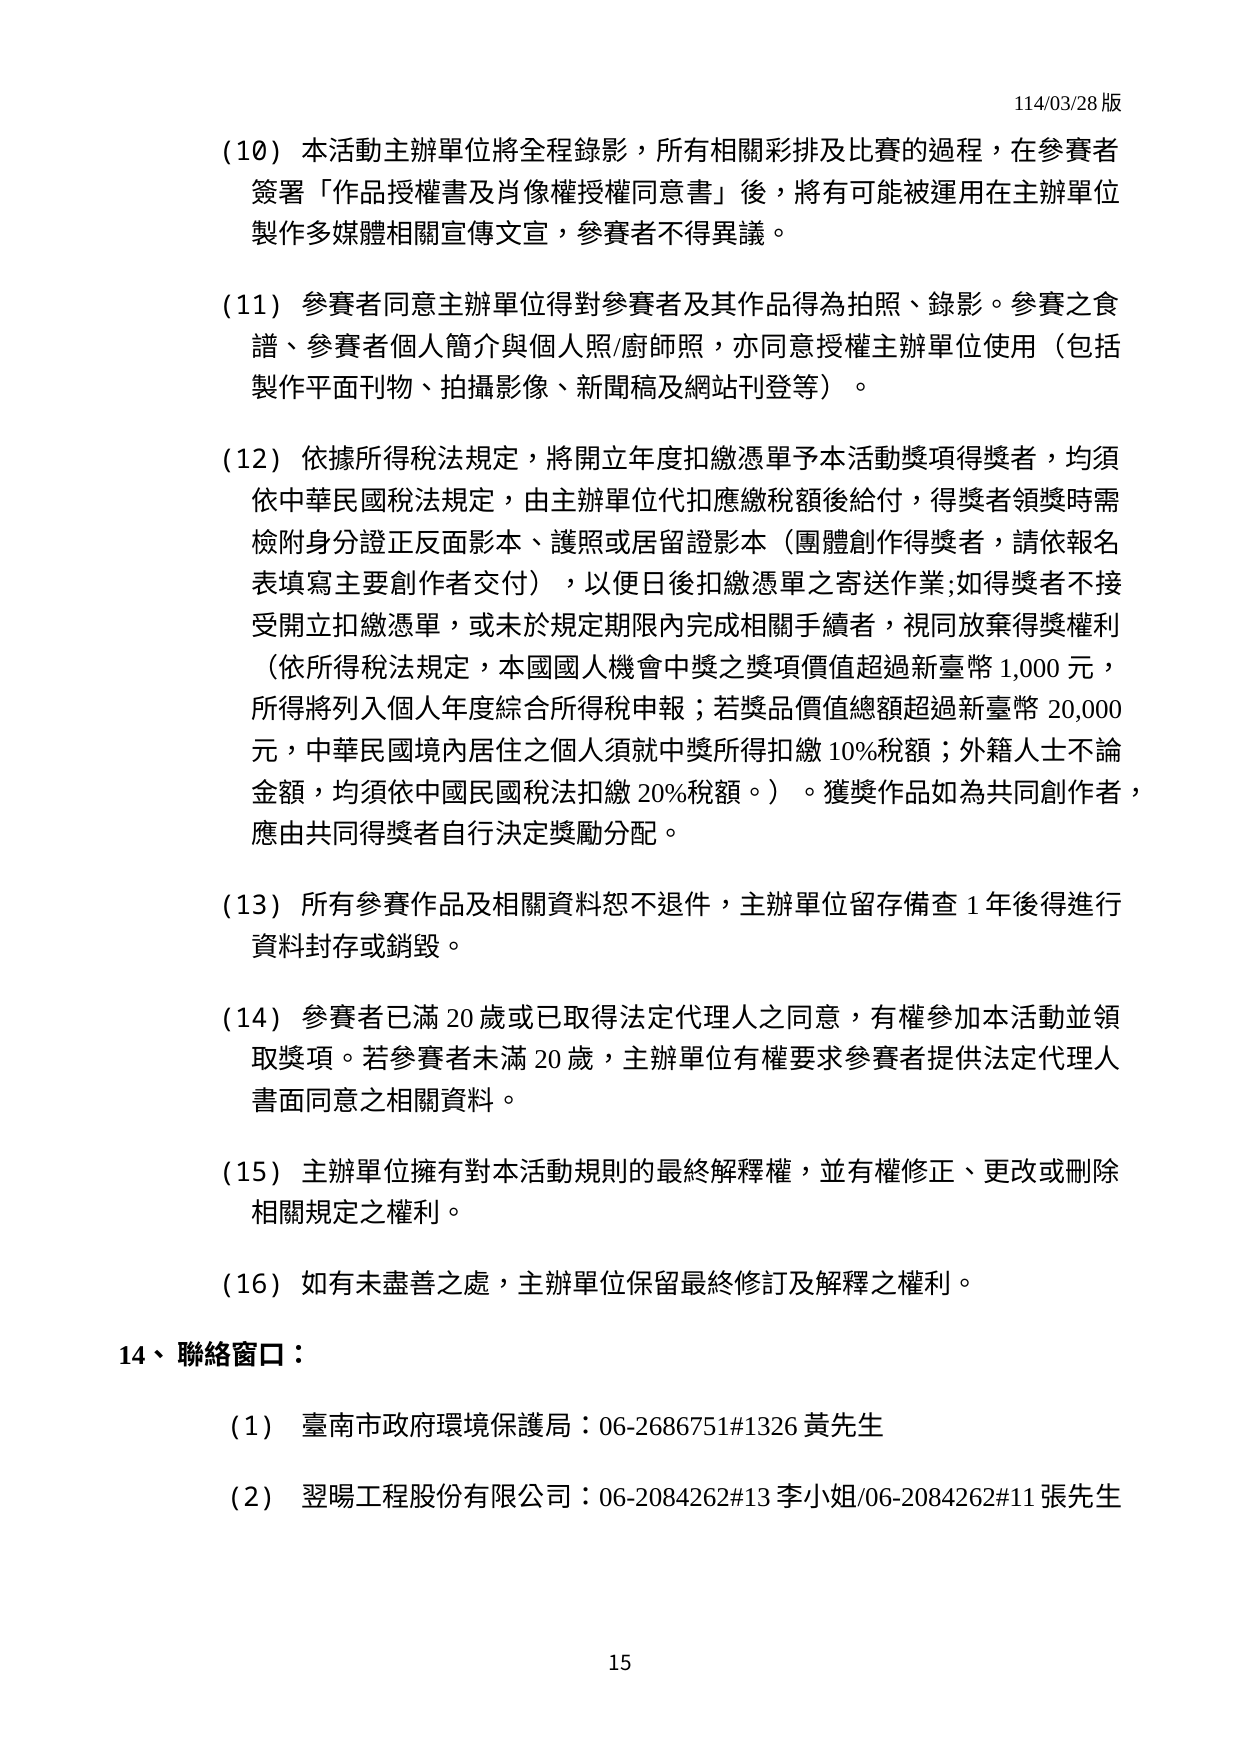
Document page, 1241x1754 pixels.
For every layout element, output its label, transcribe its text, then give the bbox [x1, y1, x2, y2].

list 如有未盡善之處，主辦單位保留最終修訂及解釋之權利。 [251, 1260, 1122, 1302]
list 參賽者已滿20歲或已取得法定代理人之同意，有權參加本活動並領取獎項。若參賽者未滿20歲，主辦單位有權要求參賽者提供法定代理人書面同意之相關資料。 [251, 994, 1122, 1119]
list 所有參賽作品及相關資料恕不退件，主辦單位留存備查1年後得進行資料封存或銷毀。 [251, 881, 1122, 964]
list 本活動主辦單位將全程錄影，所有相關彩排及比賽的過程，在參賽者簽署「作品授權書及肖像權授權同意書」後，將有可能被運用在主辦單位製作多媒體相關宣傳文宣，參賽者不得異議。 [251, 127, 1122, 252]
list 依據所得稅法規定，將開立年度扣繳憑單予本活動獎項得獎者，均須依中華民國稅法規定，由主辦單位代扣應繳稅額後給付，得獎者領獎時需檢附身分證正反面影本、護照或居留證影本（團體創作得獎者，請依報名表填寫主要創作者交付），以便日後扣繳憑單之寄送作業;如得獎者不接受開立扣繳憑單，或未於規定期限內完成相關手續者，視同放棄得獎權利（依所得稅法規定，本國國人機會中獎之獎項價值超過新臺幣1,000 元，所得將列入個人年度綜合所得稅申報；若獎品價值總額超過新臺幣20,000元，中華民國境內居住之個人須就中獎所得扣繳10%稅額；外籍人士不論金額，均須依中國民國稅法扣繳20%稅額。）。獲奬作品如為共同創作者，應由共同得獎者自行決定獎勵分配。 [251, 435, 1122, 852]
list 聯絡窗口： [118, 1331, 1122, 1373]
list 臺南市政府環境保護局：06-2686751#1326黃先生 [251, 1402, 1122, 1444]
list 翌暘工程股份有限公司：06-2084262#13李小姐/06-2084262#11張先生 [251, 1473, 1122, 1514]
list 主辦單位擁有對本活動規則的最終解釋權，並有權修正、更改或刪除相關規定之權利。 [251, 1148, 1122, 1231]
list 參賽者同意主辦單位得對參賽者及其作品得為拍照、錄影。參賽之食譜、參賽者個人簡介與個人照/廚師照，亦同意授權主辦單位使用（包括製作平面刊物、拍攝影像、新聞稿及網站刊登等）。 [251, 281, 1122, 406]
